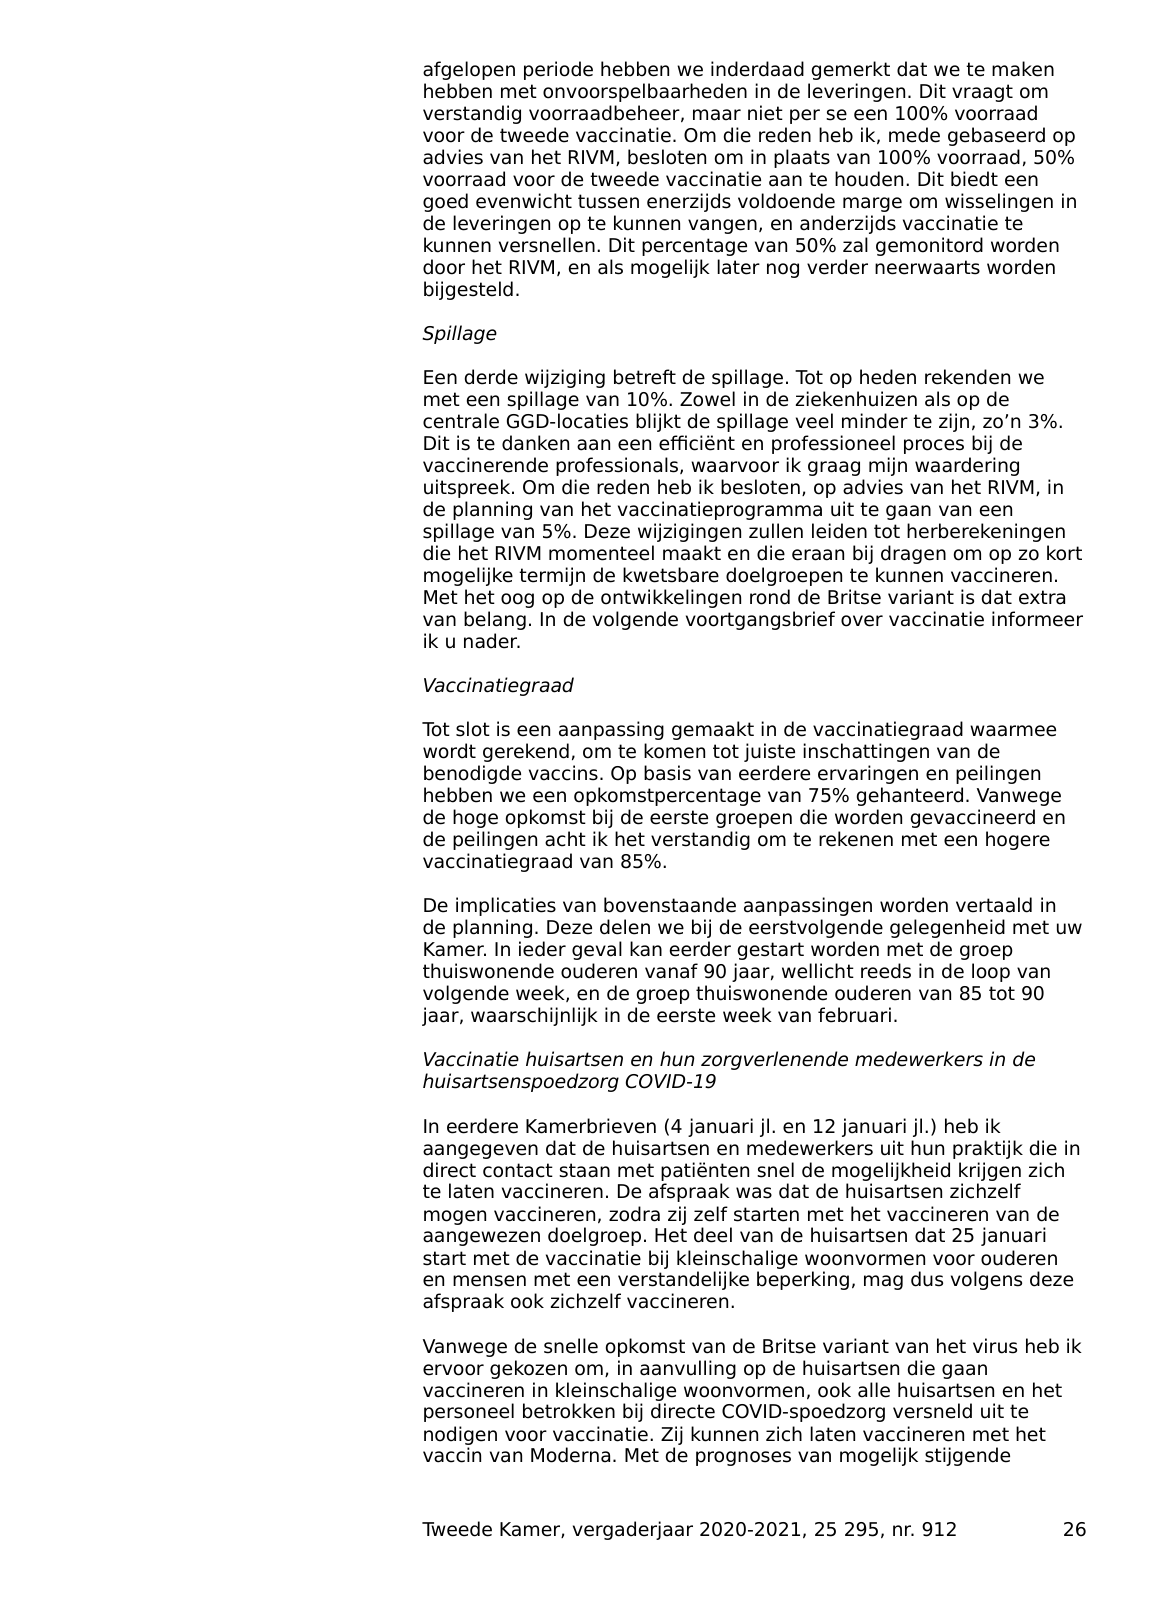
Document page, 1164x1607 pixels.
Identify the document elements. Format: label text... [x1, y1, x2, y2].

text afgelopen periode hebben we inderdaad gemerkt dat we te maken hebben met onvoorspelbaarheden in de leveringen. Dit vraagt om verstandig voorraadbeheer, maar niet per se een 100% voorraad voor de tweede vaccinatie. Om die reden heb ik, mede gebaseerd op advies van het RIVM, besloten om in plaats van 100% voorraad, 50% voorraad voor de tweede vaccinatie aan te houden. Dit biedt een goed evenwicht tussen enerzijds voldoende marge om wisselingen in de leveringen op te kunnen vangen, en anderzijds vaccinatie te kunnen versnellen. Dit percentage van 50% zal gemonitord worden door het RIVM, en als mogelijk later nog verder neerwaarts worden bijgesteld. [422, 59, 1087, 301]
text In eerdere Kamerbrieven (4 januari jl. en 12 januari jl.) heb ik aangegeven dat de huisartsen en medewerkers uit hun praktijk die in direct contact staan met patiënten snel de mogelijkheid krijgen zich te laten vaccineren. De afspraak was dat de huisartsen zichzelf mogen vaccineren, zodra zij zelf starten met het vaccineren van de aangewezen doelgroep. Het deel van de huisartsen dat 25 januari start met de vaccinatie bij kleinschalige woonvormen voor ouderen en mensen met een verstandelijke beperking, mag dus volgens deze afspraak ook zichzelf vaccineren. [422, 1116, 1087, 1313]
subtitle Vaccinatiegraad [422, 675, 1087, 697]
subtitle Vaccinatie huisartsen en hun zorgverlenende medewerkers in de huisartsenspoedzorg COVID-19 [422, 1049, 1087, 1093]
text Vanwege de snelle opkomst van de Britse variant van het virus heb ik ervoor gekozen om, in aanvulling op de huisartsen die gaan vaccineren in kleinschalige woonvormen, ook alle huisartsen en het personeel betrokken bij directe COVID-spoedzorg versneld uit te nodigen voor vaccinatie. Zij kunnen zich laten vaccineren met het vaccin van Moderna. Met de prognoses van mogelijk stijgende [422, 1336, 1087, 1467]
text Tot slot is een aanpassing gemaakt in de vaccinatiegraad waarmee wordt gerekend, om te komen tot juiste inschattingen van de benodigde vaccins. Op basis van eerdere ervaringen en peilingen hebben we een opkomstpercentage van 75% gehanteerd. Vanwege de hoge opkomst bij de eerste groepen die worden gevaccineerd en de peilingen acht ik het verstandig om te rekenen met een hogere vaccinatiegraad van 85%. [422, 719, 1087, 873]
text De implicaties van bovenstaande aanpassingen worden vertaald in de planning. Deze delen we bij de eerstvolgende gelegenheid met uw Kamer. In ieder geval kan eerder gestart worden met de groep thuiswonende ouderen vanaf 90 jaar, wellicht reeds in de loop van volgende week, en de groep thuiswonende ouderen van 85 tot 90 jaar, waarschijnlijk in de eerste week van februari. [422, 895, 1087, 1027]
text Een derde wijziging betreft de spillage. Tot op heden rekenden we met een spillage van 10%. Zowel in de ziekenhuizen als op de centrale GGD-locaties blijkt de spillage veel minder te zijn, zo’n 3%. Dit is te danken aan een efficiënt en professioneel proces bij de vaccinerende professionals, waarvoor ik graag mijn waardering uitspreek. Om die reden heb ik besloten, op advies van het RIVM, in de planning van het vaccinatieprogramma uit te gaan van een spillage van 5%. Deze wijzigingen zullen leiden tot herberekeningen die het RIVM momenteel maakt en die eraan bij dragen om op zo kort mogelijke termijn de kwetsbare doelgroepen te kunnen vaccineren. Met het oog op de ontwikkelingen rond de Britse variant is dat extra van belang. In de volgende voortgangsbrief over vaccinatie informeer ik u nader. [422, 367, 1087, 653]
subtitle Spillage [422, 323, 1087, 345]
